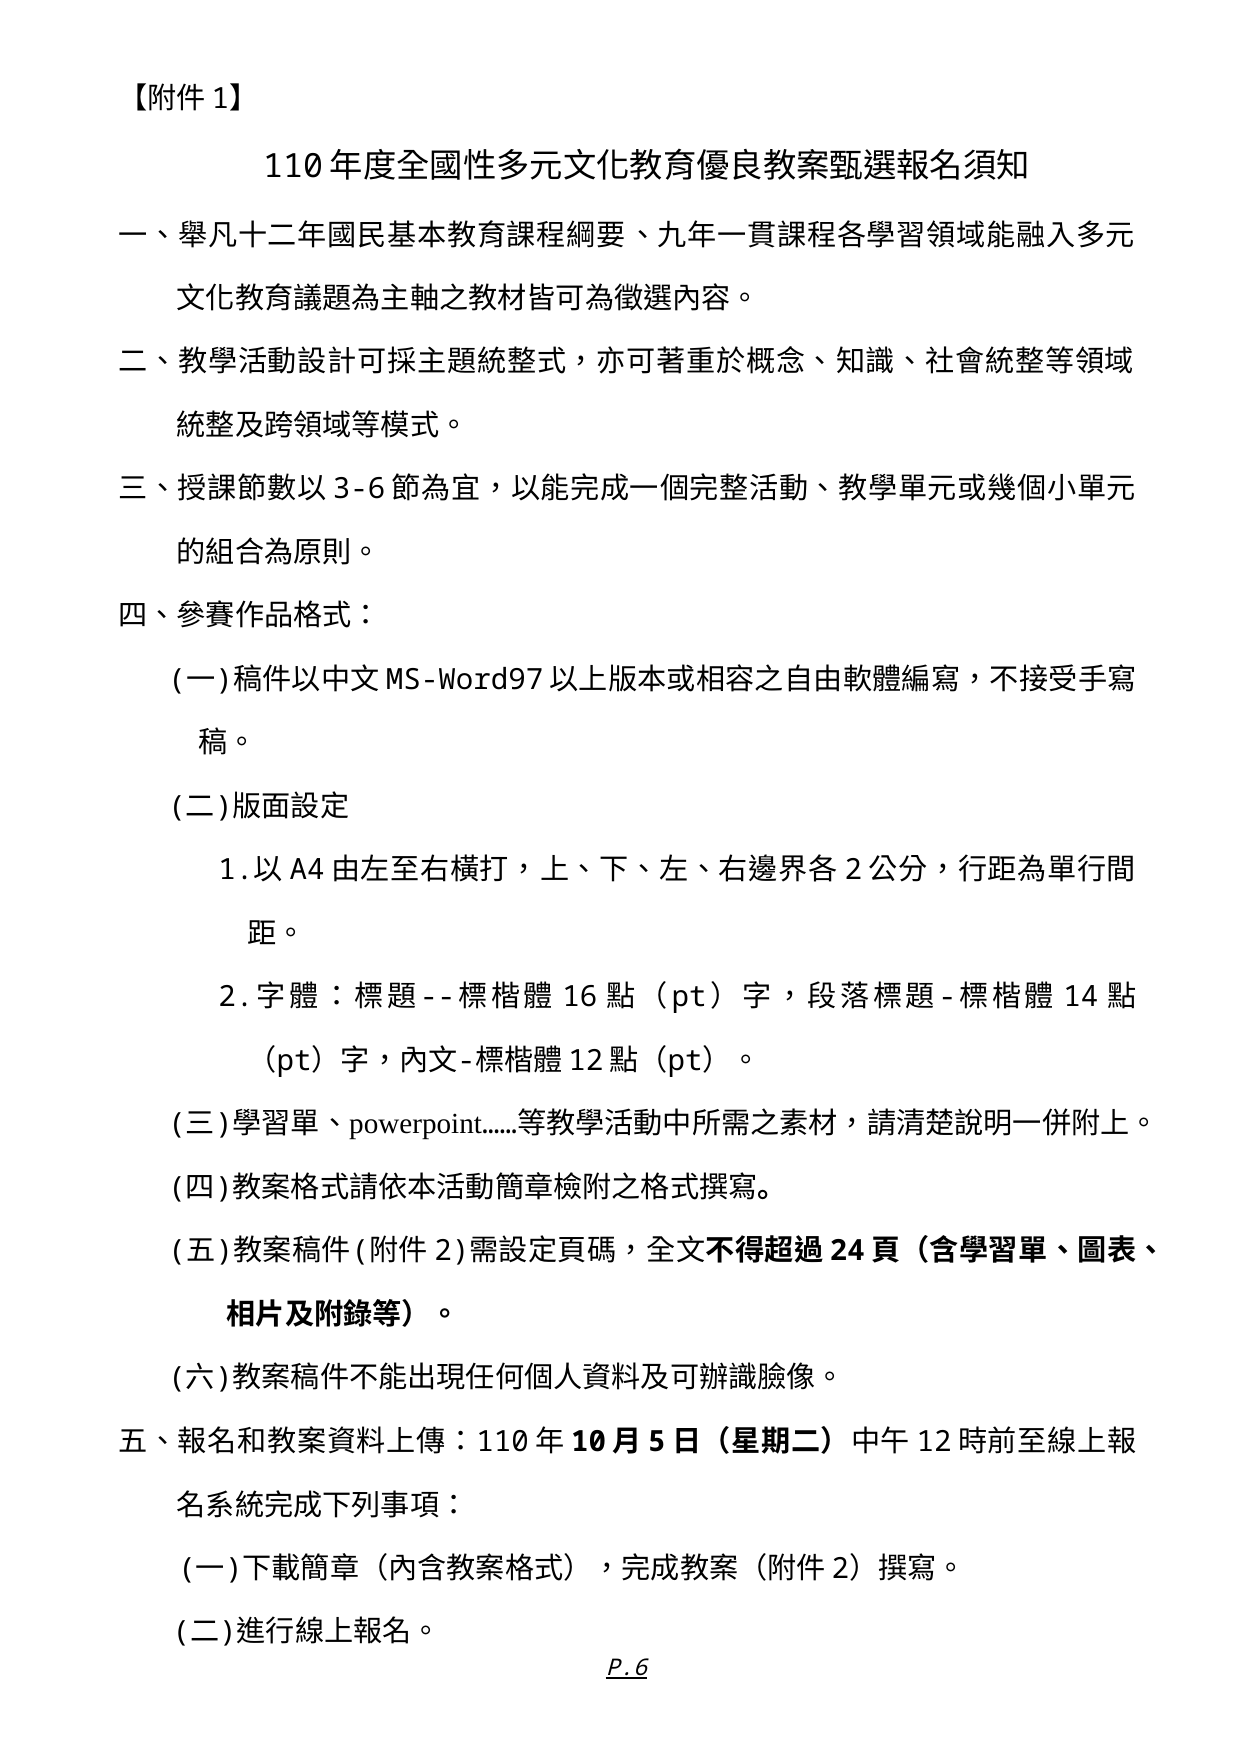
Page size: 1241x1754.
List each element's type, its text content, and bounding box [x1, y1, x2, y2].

text (三)學習單、powerpoint……等教學活動中所需之素材，請清楚說明一併附上。 [168, 1100, 1137, 1142]
text 2.字體：標題--標楷體16點（pt）字，段落標題-標楷體14點（pt）字，內文-標楷體12點（pt）。 [218, 973, 1137, 1079]
text (二)版面設定 [168, 782, 1137, 825]
text 1.以A4由左至右橫打，上、下、左、右邊界各2公分，行距為單行間距。 [218, 846, 1137, 952]
text 【附件1】 [118, 75, 1137, 117]
text (二)進行線上報名。 [143, 1608, 1137, 1650]
text (一)稿件以中文MS-Word97以上版本或相容之自由軟體編寫，不接受手寫稿。 [168, 655, 1137, 761]
text (四)教案格式請依本活動簡章檢附之格式撰寫。 [168, 1163, 1137, 1206]
text (一)下載簡章（內含教案格式），完成教案（附件2）撰寫。 [143, 1544, 1137, 1587]
text 四、參賽作品格式： [118, 592, 1137, 634]
text (六)教案稿件不能出現任何個人資料及可辦識臉像。 [168, 1354, 1137, 1396]
text 五、報名和教案資料上傳：110年10月5日（星期二）中午12時前至線上報名系統完成下列事項： [118, 1417, 1137, 1523]
text (五)教案稿件(附件2)需設定頁碼，全文不得超過24頁（含學習單、圖表、相片及附錄等）。 [168, 1227, 1137, 1333]
text 二、教學活動設計可採主題統整式，亦可著重於概念、知識、社會統整等領域統整及跨領域等模式。 [118, 338, 1137, 444]
text 110年度全國性多元文化教育優良教案甄選報名須知 [118, 138, 1174, 187]
text 三、授課節數以3-6節為宜，以能完成一個完整活動、教學單元或幾個小單元的組合為原則。 [118, 465, 1137, 571]
text 一、舉凡十二年國民基本教育課程綱要、九年一貫課程各學習領域能融入多元文化教育議題為主軸之教材皆可為徵選內容。 [118, 211, 1137, 317]
